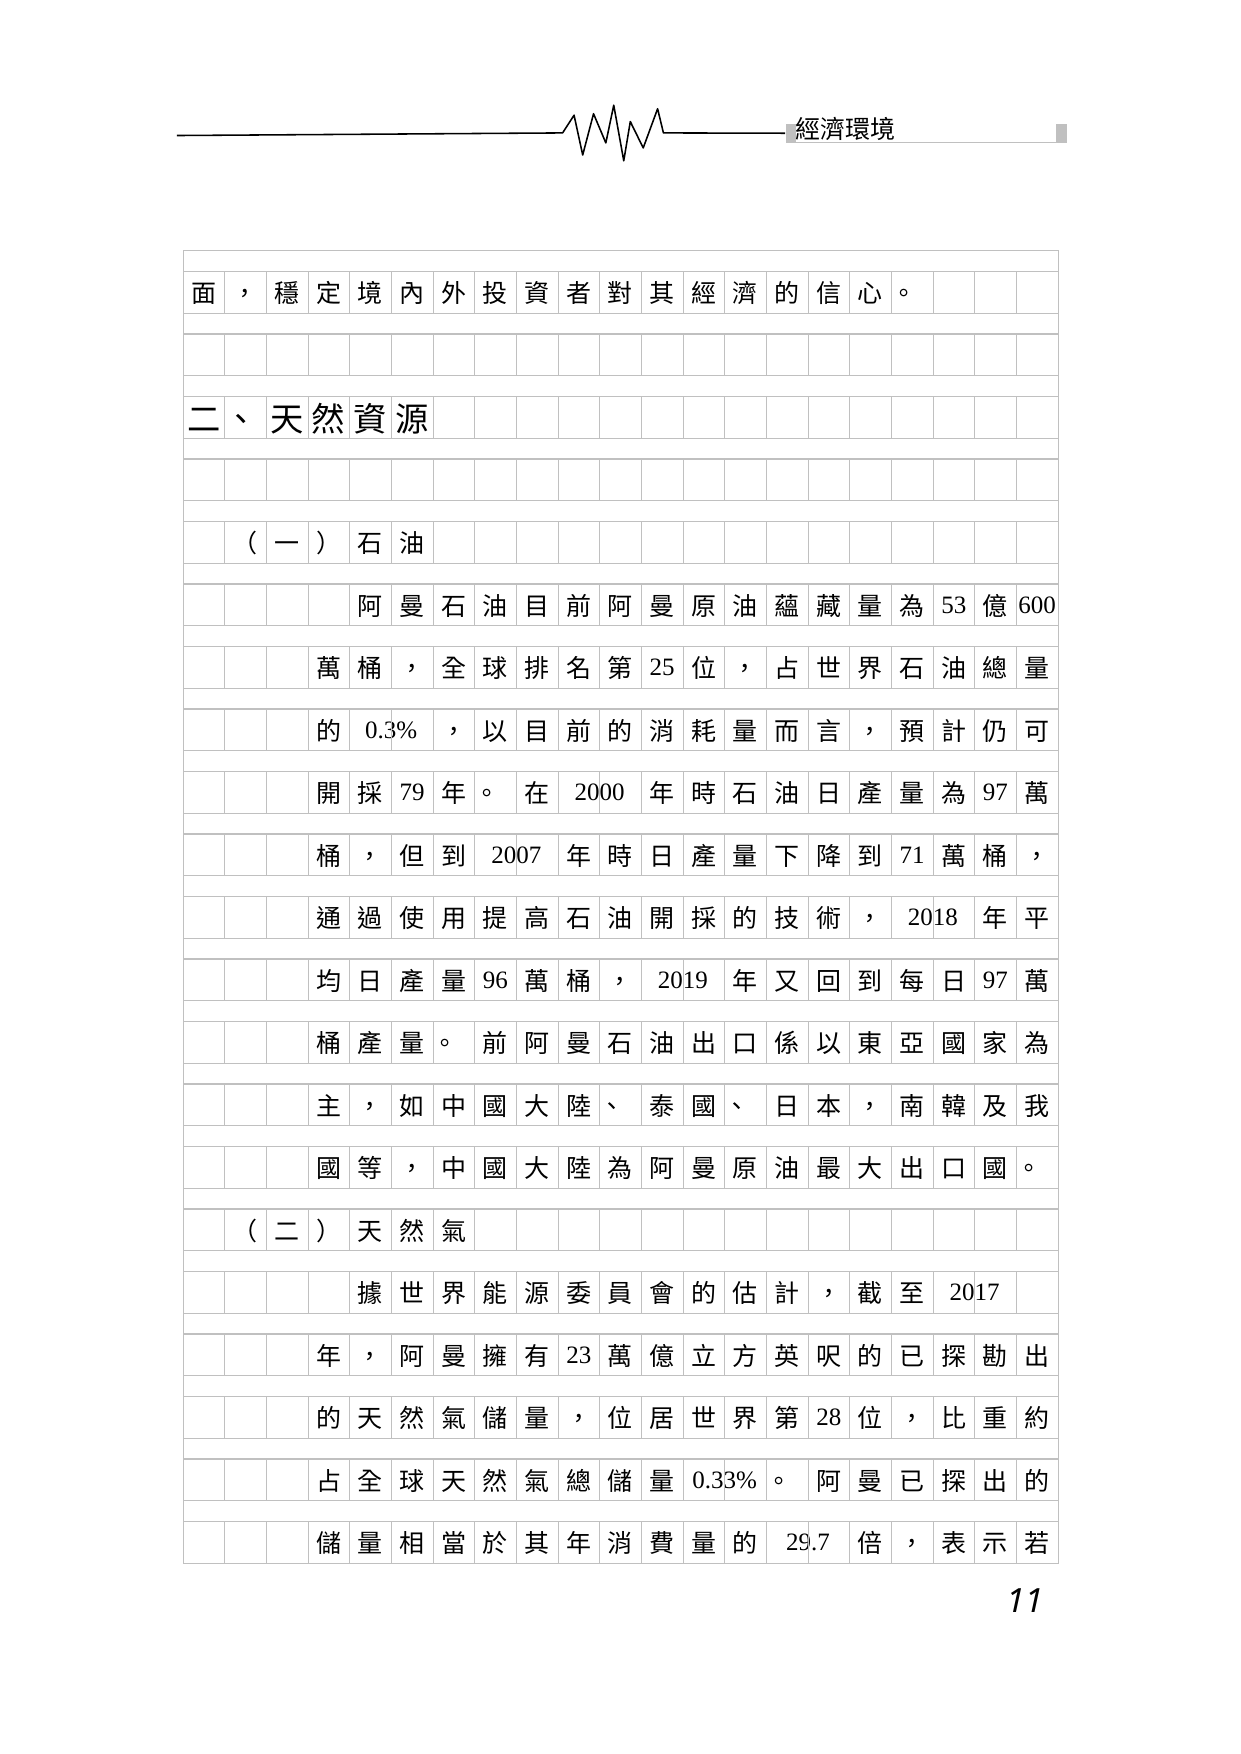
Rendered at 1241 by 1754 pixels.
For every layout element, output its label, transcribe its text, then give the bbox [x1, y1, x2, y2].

text [434, 522, 474, 563]
text 據世界能源委員會的估計，截至2017年，阿曼擁有23萬億立方英呎的已探勘出的天然氣儲量，位居世界第28位，比重約占全球天然氣總儲量0.33%。阿曼已探出的儲量相當於其年消費量的29.7倍，表示若按當前的消耗量，不包括未證實的儲量，還有大約30年的天然氣餘量。荷蘭殼牌（Shell）和法國道達爾（Total）於2019年2月與阿曼簽署上游天然氣協議，以開發該國西北地區的天然氣，初始產量估計為5億立方英尺/天。除了為殼牌公司計劃在杜克姆港提供的45,000 bl / d的氣液（GTL）設施提供進料氣外，該計畫還使道達爾公司在蘇哈爾港開發一個LNG加註項目，產能為100萬噸/年。英國石油公司（BP）與義大利埃尼（Eni）公司合作，以各50%的比例開發阿曼77號區塊，該區塊距離卡贊（Khazzan）30公里，該氣田的產量為阿曼23億立方米/天的總產量的10億立方英尺/天），並使阿曼天然氣廠不僅要恢復年產能近1100萬噸，而且還要實施一項打破瓶頸的計畫，到2021年將產量提高到1200萬噸/年。阿曼天然氣最大的買主係東亞地區的工業化國家，如日本和韓國占總出口的93%。 [281, 1251, 1058, 1271]
text 二、天然資源 [184, 376, 1058, 396]
text 氣 [434, 1210, 474, 1250]
text 油 [392, 522, 433, 563]
text 據世界能源委員會的估計，截至2017年，阿曼擁有23萬億立方英呎的已探勘出的天然氣儲量，位居世界第28位，比重約占全球天然氣總儲量0.33%。阿曼已探出的儲量相當於其年消費量的29.7倍，表示若按當前的消耗量，不包括未證實的儲量，還有大約30年的天然氣餘量。荷蘭殼牌（Shell）和法國道達爾（Total）於2019年2月與阿曼簽署上游天然氣協議，以開發該國西北地區的天然氣，初始產量估計為5億立方英尺/天。除了為殼牌公司計劃在杜克姆港提供的45,000 bl / d的氣液（GTL）設施提供進料氣外，該計畫還使道達爾公司在蘇哈爾港開發一個LNG加註項目，產能為100萬噸/年。英國石油公司（BP）與義大利埃尼（Eni）公司合作，以各50%的比例開發阿曼77號區塊，該區塊距離卡贊（Khazzan）30公里，該氣田的產量為阿曼23億立方米/天的總產量的10億立方英尺/天），並使阿曼天然氣廠不僅要恢復年產能近1100萬噸，而且還要實施一項打破瓶頸的計畫，到2021年將產量提高到1200萬噸/年。阿曼天然氣最大的買主係東亞地區的工業化國家，如日本和韓國占總出口的93%。 [281, 1314, 1058, 1333]
text 二、天然資源 [350, 397, 391, 438]
text [559, 522, 599, 563]
text 二、天然資源 [1017, 397, 1058, 438]
text [767, 1210, 808, 1250]
text [207, 522, 224, 563]
text [934, 1210, 974, 1250]
text 然 [392, 1210, 433, 1250]
text 二、天然資源 [225, 397, 266, 438]
text [642, 522, 683, 563]
text 二、天然資源 [392, 397, 433, 438]
text [934, 522, 974, 563]
text 二、天然資源 [184, 397, 224, 438]
text 據世界能源委員會的估計，截至2017年，阿曼擁有23萬億立方英呎的已探勘出的天然氣儲量，位居世界第28位，比重約占全球天然氣總儲量0.33%。阿曼已探出的儲量相當於其年消費量的29.7倍，表示若按當前的消耗量，不包括未證實的儲量，還有大約30年的天然氣餘量。荷蘭殼牌（Shell）和法國道達爾（Total）於2019年2月與阿曼簽署上游天然氣協議，以開發該國西北地區的天然氣，初始產量估計為5億立方英尺/天。除了為殼牌公司計劃在杜克姆港提供的45,000 bl / d的氣液（GTL）設施提供進料氣外，該計畫還使道達爾公司在蘇哈爾港開發一個LNG加註項目，產能為100萬噸/年。英國石油公司（BP）與義大利埃尼（Eni）公司合作，以各50%的比例開發阿曼77號區塊，該區塊距離卡贊（Khazzan）30公里，該氣田的產量為阿曼23億立方米/天的總產量的10億立方英尺/天），並使阿曼天然氣廠不僅要恢復年產能近1100萬噸，而且還要實施一項打破瓶頸的計畫，到2021年將產量提高到1200萬噸/年。阿曼天然氣最大的買主係東亞地區的工業化國家，如日本和韓國占總出口的93%。 [281, 1376, 1058, 1396]
text [809, 1210, 849, 1250]
text 二、天然資源 [934, 397, 974, 438]
text 阿曼石油目前阿曼原油蘊藏量為53億600萬桶，全球排名第25位，占世界石油總量的0.3%，以目前的消耗量而言，預計仍可開採79年。在2000年時石油日產量為97萬桶，但到2007年時日產量下降到71萬桶，通過使用提高石油開採的技術，2018年平均日產量96萬桶，2019年又回到每日97萬桶產量。前阿曼石油出口係以東亞國家為主，如中國大陸、泰國、日本，南韓及我國等，中國大陸為阿曼原油最大出口國。 [280, 751, 1058, 771]
text 二、天然資源 [309, 397, 349, 438]
text [517, 1210, 558, 1250]
text （ [225, 522, 266, 563]
text [207, 1189, 1058, 1208]
text 二、天然資源 [809, 397, 849, 438]
text 據世界能源委員會的估計，截至2017年，阿曼擁有23萬億立方英呎的已探勘出的天然氣儲量，位居世界第28位，比重約占全球天然氣總儲量0.33%。阿曼已探出的儲量相當於其年消費量的29.7倍，表示若按當前的消耗量，不包括未證實的儲量，還有大約30年的天然氣餘量。荷蘭殼牌（Shell）和法國道達爾（Total）於2019年2月與阿曼簽署上游天然氣協議，以開發該國西北地區的天然氣，初始產量估計為5億立方英尺/天。除了為殼牌公司計劃在杜克姆港提供的45,000 bl / d的氣液（GTL）設施提供進料氣外，該計畫還使道達爾公司在蘇哈爾港開發一個LNG加註項目，產能為100萬噸/年。英國石油公司（BP）與義大利埃尼（Eni）公司合作，以各50%的比例開發阿曼77號區塊，該區塊距離卡贊（Khazzan）30公里，該氣田的產量為阿曼23億立方米/天的總產量的10億立方英尺/天），並使阿曼天然氣廠不僅要恢復年產能近1100萬噸，而且還要實施一項打破瓶頸的計畫，到2021年將產量提高到1200萬噸/年。阿曼天然氣最大的買主係東亞地區的工業化國家，如日本和韓國占總出口的93%。 [281, 1439, 1058, 1458]
text 二、天然資源 [600, 397, 641, 438]
text 二、天然資源 [475, 397, 516, 438]
text 天 [350, 1210, 391, 1250]
text [767, 522, 808, 563]
text 二、天然資源 [767, 397, 808, 438]
text 二 [267, 1210, 308, 1250]
text 阿曼是一個中等收入的經濟體，在很大程度上依賴日益減少的石油資源。近年來阿曼為改變過度依賴油氣產業的單一產業經濟結構，全面推行經濟多元化策略，大力招商引資，努力發展基建、製造、物流、旅遊、漁業等，支持私人企業發展，特別是中小企業在經濟建設中發揮更大作用。2018年受益於國際油價回升及實施財政緊縮政策，財政收支情況改善，財政赤字占GDP比率再減為6.63%。未來預期全球經濟成長疲軟，以及海灣國家合作委員會成員國（GCC）除卡達外，將全面徵收附加增值稅影響，估計2019年財政赤字占GDP比率增為8.23%，阿曼政府採取諸多手段減緩財政赤字壓力，包括發行多類債券、削減財政補貼、減少公共事業部門員工福利、提高礦業探勘、增加工業水電費和增加政府規費等。政府並大力推動發展杜庫存姆經濟特區（Duqm Special Economic Zone Authority），努力維護阿曼經濟的基本面，穩定境內外投資者對其經濟的信心。 [184, 251, 1058, 271]
text 一 [267, 522, 308, 563]
text [892, 1210, 933, 1250]
text [207, 501, 1058, 521]
text ） [309, 1210, 349, 1250]
text 據世界能源委員會的估計，截至2017年，阿曼擁有23萬億立方英呎的已探勘出的天然氣儲量，位居世界第28位，比重約占全球天然氣總儲量0.33%。阿曼已探出的儲量相當於其年消費量的29.7倍，表示若按當前的消耗量，不包括未證實的儲量，還有大約30年的天然氣餘量。荷蘭殼牌（Shell）和法國道達爾（Total）於2019年2月與阿曼簽署上游天然氣協議，以開發該國西北地區的天然氣，初始產量估計為5億立方英尺/天。除了為殼牌公司計劃在杜克姆港提供的45,000 bl / d的氣液（GTL）設施提供進料氣外，該計畫還使道達爾公司在蘇哈爾港開發一個LNG加註項目，產能為100萬噸/年。英國石油公司（BP）與義大利埃尼（Eni）公司合作，以各50%的比例開發阿曼77號區塊，該區塊距離卡贊（Khazzan）30公里，該氣田的產量為阿曼23億立方米/天的總產量的10億立方英尺/天），並使阿曼天然氣廠不僅要恢復年產能近1100萬噸，而且還要實施一項打破瓶頸的計畫，到2021年將產量提高到1200萬噸/年。阿曼天然氣最大的買主係東亞地區的工業化國家，如日本和韓國占總出口的93%。 [281, 1501, 1058, 1521]
text 阿曼石油目前阿曼原油蘊藏量為53億600萬桶，全球排名第25位，占世界石油總量的0.3%，以目前的消耗量而言，預計仍可開採79年。在2000年時石油日產量為97萬桶，但到2007年時日產量下降到71萬桶，通過使用提高石油開採的技術，2018年平均日產量96萬桶，2019年又回到每日97萬桶產量。前阿曼石油出口係以東亞國家為主，如中國大陸、泰國、日本，南韓及我國等，中國大陸為阿曼原油最大出口國。 [280, 939, 1058, 958]
text [892, 522, 933, 563]
text ） [309, 522, 349, 563]
text 二、天然資源 [434, 397, 474, 438]
text 二、天然資源 [975, 397, 1016, 438]
text 石 [350, 522, 391, 563]
text [850, 1210, 891, 1250]
text [1017, 522, 1058, 563]
text [725, 522, 766, 563]
text [809, 522, 849, 563]
text 阿曼石油目前阿曼原油蘊藏量為53億600萬桶，全球排名第25位，占世界石油總量的0.3%，以目前的消耗量而言，預計仍可開採79年。在2000年時石油日產量為97萬桶，但到2007年時日產量下降到71萬桶，通過使用提高石油開採的技術，2018年平均日產量96萬桶，2019年又回到每日97萬桶產量。前阿曼石油出口係以東亞國家為主，如中國大陸、泰國、日本，南韓及我國等，中國大陸為阿曼原油最大出口國。 [280, 814, 1058, 833]
text [475, 1210, 516, 1250]
text 阿曼石油目前阿曼原油蘊藏量為53億600萬桶，全球排名第25位，占世界石油總量的0.3%，以目前的消耗量而言，預計仍可開採79年。在2000年時石油日產量為97萬桶，但到2007年時日產量下降到71萬桶，通過使用提高石油開採的技術，2018年平均日產量96萬桶，2019年又回到每日97萬桶產量。前阿曼石油出口係以東亞國家為主，如中國大陸、泰國、日本，南韓及我國等，中國大陸為阿曼原油最大出口國。 [280, 626, 1058, 646]
text 二、天然資源 [684, 397, 724, 438]
text 二、天然資源 [559, 397, 599, 438]
text [600, 522, 641, 563]
text 阿曼石油目前阿曼原油蘊藏量為53億600萬桶，全球排名第25位，占世界石油總量的0.3%，以目前的消耗量而言，預計仍可開採79年。在2000年時石油日產量為97萬桶，但到2007年時日產量下降到71萬桶，通過使用提高石油開採的技術，2018年平均日產量96萬桶，2019年又回到每日97萬桶產量。前阿曼石油出口係以東亞國家為主，如中國大陸、泰國、日本，南韓及我國等，中國大陸為阿曼原油最大出口國。 [280, 1001, 1058, 1021]
text [475, 522, 516, 563]
text 阿曼石油目前阿曼原油蘊藏量為53億600萬桶，全球排名第25位，占世界石油總量的0.3%，以目前的消耗量而言，預計仍可開採79年。在2000年時石油日產量為97萬桶，但到2007年時日產量下降到71萬桶，通過使用提高石油開採的技術，2018年平均日產量96萬桶，2019年又回到每日97萬桶產量。前阿曼石油出口係以東亞國家為主，如中國大陸、泰國、日本，南韓及我國等，中國大陸為阿曼原油最大出口國。 [280, 1064, 1058, 1083]
text [207, 1210, 224, 1250]
text [684, 522, 724, 563]
text 二、天然資源 [267, 397, 308, 438]
text 阿曼石油目前阿曼原油蘊藏量為53億600萬桶，全球排名第25位，占世界石油總量的0.3%，以目前的消耗量而言，預計仍可開採79年。在2000年時石油日產量為97萬桶，但到2007年時日產量下降到71萬桶，通過使用提高石油開採的技術，2018年平均日產量96萬桶，2019年又回到每日97萬桶產量。前阿曼石油出口係以東亞國家為主，如中國大陸、泰國、日本，南韓及我國等，中國大陸為阿曼原油最大出口國。 [280, 564, 1058, 583]
text 二、天然資源 [892, 397, 933, 438]
text 二、天然資源 [725, 397, 766, 438]
text [725, 1210, 766, 1250]
text [600, 1210, 641, 1250]
text [684, 1210, 724, 1250]
text 阿曼石油目前阿曼原油蘊藏量為53億600萬桶，全球排名第25位，占世界石油總量的0.3%，以目前的消耗量而言，預計仍可開採79年。在2000年時石油日產量為97萬桶，但到2007年時日產量下降到71萬桶，通過使用提高石油開採的技術，2018年平均日產量96萬桶，2019年又回到每日97萬桶產量。前阿曼石油出口係以東亞國家為主，如中國大陸、泰國、日本，南韓及我國等，中國大陸為阿曼原油最大出口國。 [280, 1126, 1058, 1146]
text （ [225, 1210, 266, 1250]
text [975, 1210, 1016, 1250]
text 二、天然資源 [517, 397, 558, 438]
text 阿曼石油目前阿曼原油蘊藏量為53億600萬桶，全球排名第25位，占世界石油總量的0.3%，以目前的消耗量而言，預計仍可開採79年。在2000年時石油日產量為97萬桶，但到2007年時日產量下降到71萬桶，通過使用提高石油開採的技術，2018年平均日產量96萬桶，2019年又回到每日97萬桶產量。前阿曼石油出口係以東亞國家為主，如中國大陸、泰國、日本，南韓及我國等，中國大陸為阿曼原油最大出口國。 [280, 876, 1058, 896]
text [517, 522, 558, 563]
text [850, 522, 891, 563]
text 二、天然資源 [850, 397, 891, 438]
text [642, 1210, 683, 1250]
text [1017, 1210, 1058, 1250]
text [559, 1210, 599, 1250]
text [975, 522, 1016, 563]
text 二、天然資源 [642, 397, 683, 438]
text 阿曼石油目前阿曼原油蘊藏量為53億600萬桶，全球排名第25位，占世界石油總量的0.3%，以目前的消耗量而言，預計仍可開採79年。在2000年時石油日產量為97萬桶，但到2007年時日產量下降到71萬桶，通過使用提高石油開採的技術，2018年平均日產量96萬桶，2019年又回到每日97萬桶產量。前阿曼石油出口係以東亞國家為主，如中國大陸、泰國、日本，南韓及我國等，中國大陸為阿曼原油最大出口國。 [280, 689, 1058, 708]
